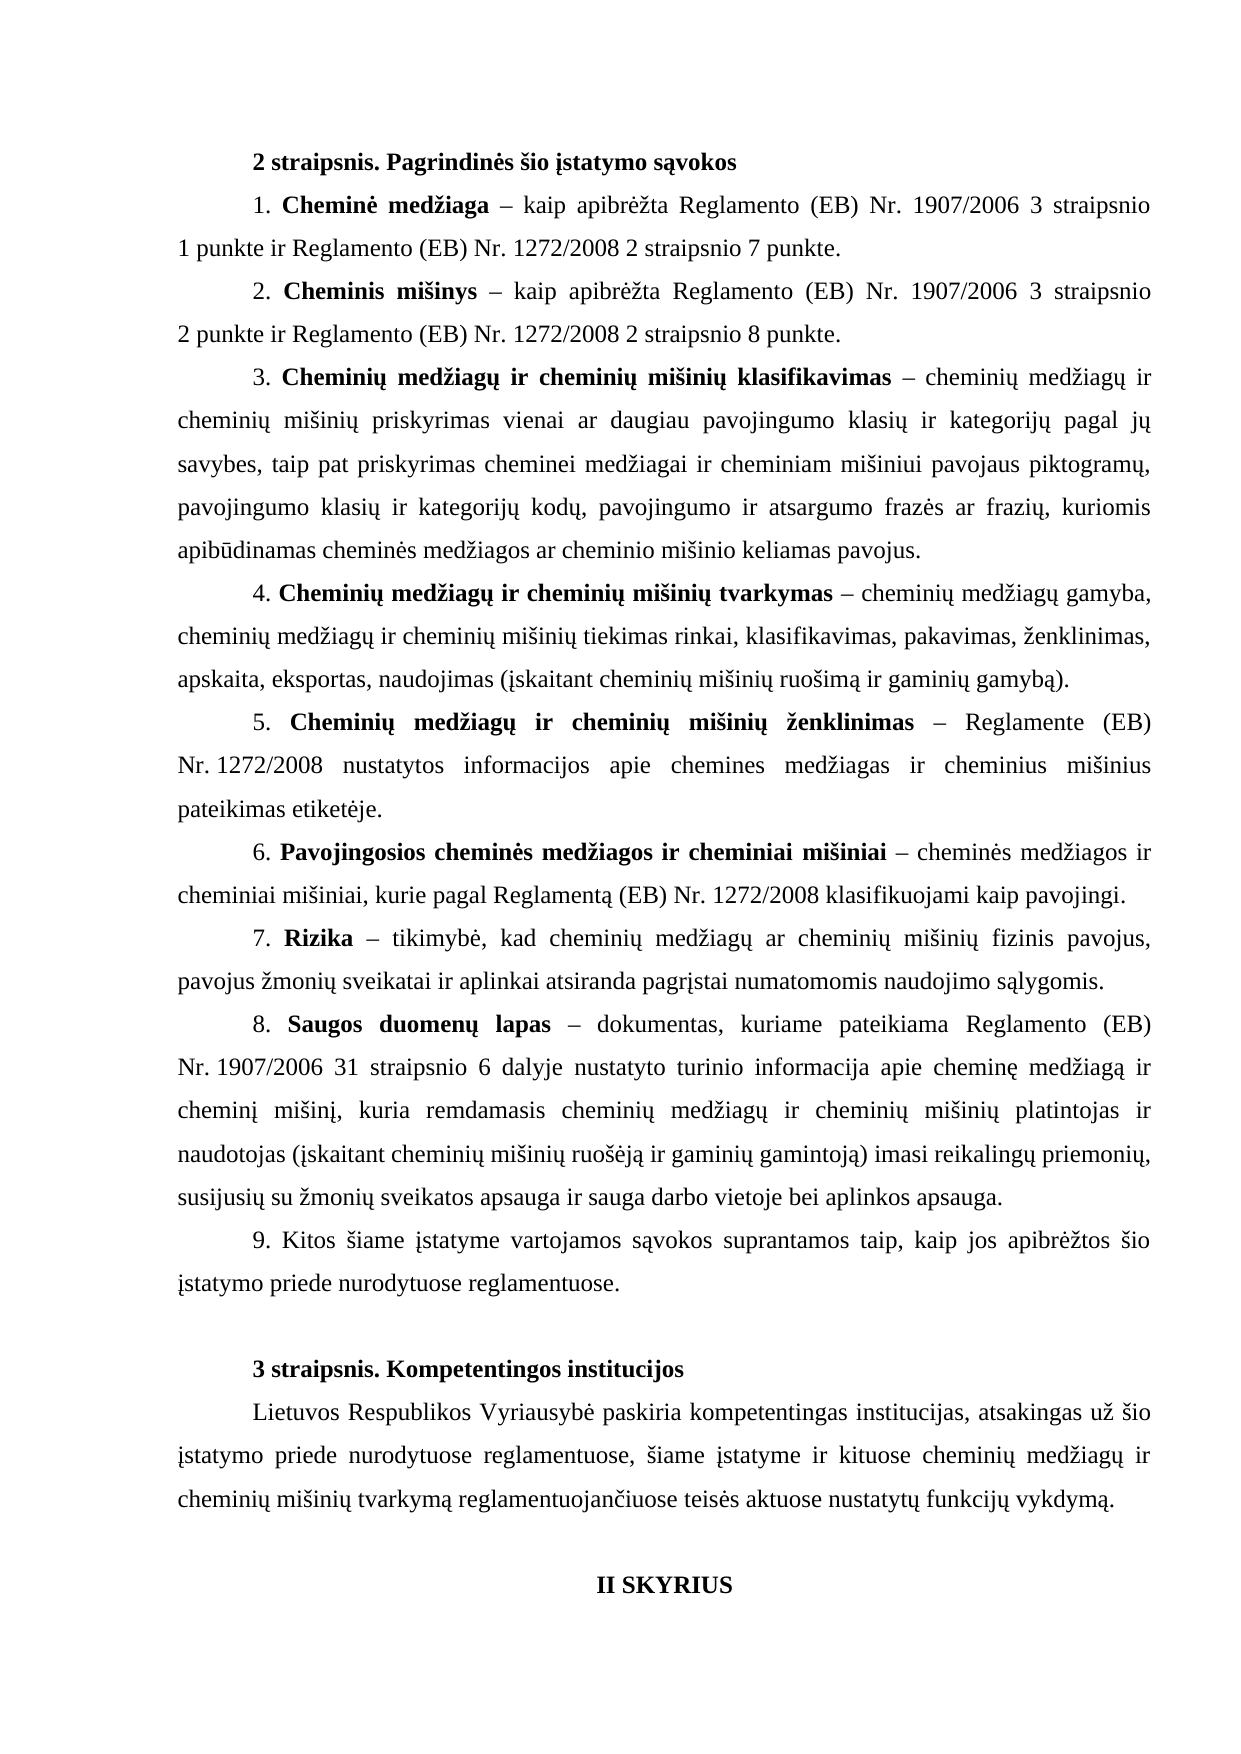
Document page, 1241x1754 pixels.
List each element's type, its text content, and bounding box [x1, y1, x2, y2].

text 7. Rizika – tikimybė, kad cheminių medžiagų ar cheminių mišinių fizinis pavojus, pavojus žmonių sveikatai ir aplinkai atsiranda pagrįstai numatomomis naudojimo sąlygomis. [177, 923, 1152, 995]
text 2 straipsnis. Pagrindinės šio įstatymo sąvokos [177, 147, 1152, 176]
text 8. Saugos duomenų lapas – dokumentas, kuriame pateikiama Reglamento (EB) Nr. 1907/2006 31 straipsnio 6 dalyje nustatyto turinio informacija apie cheminę medžiagą ir cheminį mišinį, kuria remdamasis cheminių medžiagų ir cheminių mišinių platintojas ir naudotojas (įskaitant cheminių mišinių ruošėją ir gaminių gamintoją) imasi reikalingų priemonių, susijusių su žmonių sveikatos apsauga ir sauga darbo vietoje bei aplinkos apsauga. [177, 1009, 1152, 1211]
text 5. Cheminių medžiagų ir cheminių mišinių ženklinimas – Reglamente (EB) Nr. 1272/2008 nustatytos informacijos apie chemines medžiagas ir cheminius mišinius pateikimas etiketėje. [177, 707, 1152, 822]
text 3. Cheminių medžiagų ir cheminių mišinių klasifikavimas – cheminių medžiagų ir cheminių mišinių priskyrimas vienai ar daugiau pavojingumo klasių ir kategorijų pagal jų savybes, taip pat priskyrimas cheminei medžiagai ir cheminiam mišiniui pavojaus piktogramų, pavojingumo klasių ir kategorijų kodų, pavojingumo ir atsargumo frazės ar frazių, kuriomis apibūdinamas cheminės medžiagos ar cheminio mišinio keliamas pavojus. [177, 362, 1152, 564]
text 6. Pavojingosios cheminės medžiagos ir cheminiai mišiniai – cheminės medžiagos ir cheminiai mišiniai, kurie pagal Reglamentą (EB) Nr. 1272/2008 klasifikuojami kaip pavojingi. [177, 837, 1152, 909]
text 2. Cheminis mišinys – kaip apibrėžta Reglamento (EB) Nr. 1907/2006 3 straipsnio 2 punkte ir Reglamento (EB) Nr. 1272/2008 2 straipsnio 8 punkte. [177, 276, 1152, 348]
text Lietuvos Respublikos Vyriausybė paskiria kompetentingas institucijas, atsakingas už šio įstatymo priede nurodytuose reglamentuose, šiame įstatyme ir kituose cheminių medžiagų ir cheminių mišinių tvarkymą reglamentuojančiuose teisės aktuose nustatytų funkcijų vykdymą. [177, 1397, 1152, 1512]
text 4. Cheminių medžiagų ir cheminių mišinių tvarkymas – cheminių medžiagų gamyba, cheminių medžiagų ir cheminių mišinių tiekimas rinkai, klasifikavimas, pakavimas, ženklinimas, apskaita, eksportas, naudojimas (įskaitant cheminių mišinių ruošimą ir gaminių gamybą). [177, 578, 1152, 693]
text 1. Cheminė medžiaga – kaip apibrėžta Reglamento (EB) Nr. 1907/2006 3 straipsnio 1 punkte ir Reglamento (EB) Nr. 1272/2008 2 straipsnio 7 punkte. [177, 190, 1152, 262]
text 9. Kitos šiame įstatyme vartojamos sąvokos suprantamos taip, kaip jos apibrėžtos šio įstatymo priede nurodytuose reglamentuose. [177, 1225, 1152, 1297]
text 3 straipsnis. Kompetentingos institucijos [177, 1354, 1152, 1383]
text II SKYRIUS [177, 1570, 1152, 1599]
